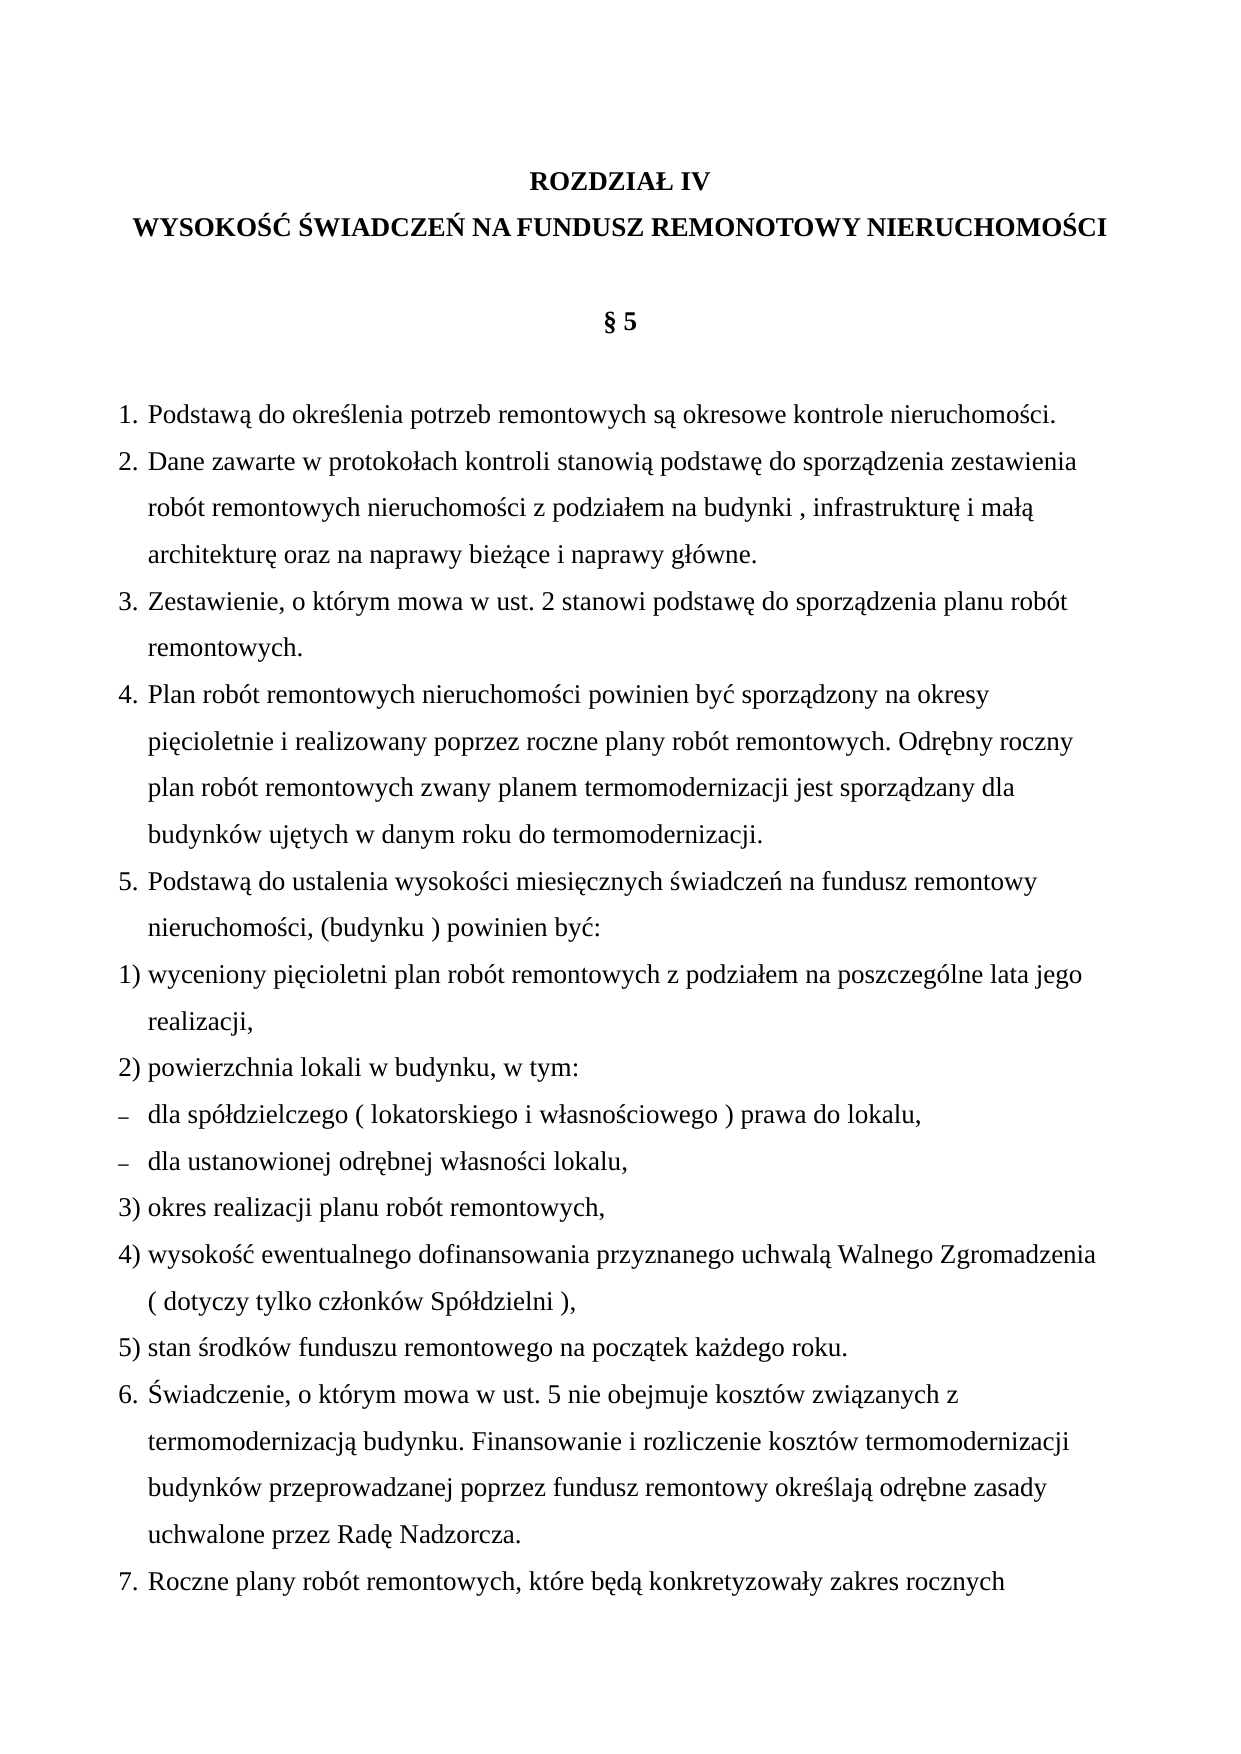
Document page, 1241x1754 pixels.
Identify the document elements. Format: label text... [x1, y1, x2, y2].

list Plan robót remontowych nieruchomości powinien być sporządzony na okresy pięcioletnie i realizowany poprzez roczne plany robót remontowych. Odrębny roczny plan robót remontowych zwany planem termomodernizacji jest sporządzany dla budynków ujętych w danym roku do termomodernizacji. [118, 678, 1122, 849]
list Podstawą do ustalenia wysokości miesięcznych świadczeń na fundusz remontowy nieruchomości, (budynku ) powinien być: [118, 865, 1122, 943]
list wysokość ewentualnego dofinansowania przyznanego uchwalą Walnego Zgromadzenia ( dotyczy tylko członków Spółdzielni ), [118, 1238, 1122, 1316]
text WYSOKOŚĆ ŚWIADCZEŃ NA FUNDUSZ REMONOTOWY NIERUCHOMOŚCI [118, 211, 1122, 243]
text § 5 [118, 305, 1122, 336]
list powierzchnia lokali w budynku, w tym: [118, 1051, 1122, 1083]
list Roczne plany robót remontowych, które będą konkretyzowały zakres rocznych [118, 1565, 1122, 1596]
list Świadczenie, o którym mowa w ust. 5 nie obejmuje kosztów związanych z termomodernizacją budynku. Finansowanie i rozliczenie kosztów termomodernizacji budynków przeprowadzanej poprzez fundusz remontowy określają odrębne zasady uchwalone przez Radę Nadzorcza. [118, 1378, 1122, 1549]
list Podstawą do określenia potrzeb remontowych są okresowe kontrole nieruchomości. [118, 398, 1122, 429]
list dla ustanowionej odrębnej własności lokalu, [118, 1145, 1122, 1176]
list wyceniony pięcioletni plan robót remontowych z podziałem na poszczególne lata jego realizacji, [118, 958, 1122, 1036]
list Dane zawarte w protokołach kontroli stanowią podstawę do sporządzenia zestawienia robót remontowych nieruchomości z podziałem na budynki , infrastrukturę i małą architekturę oraz na naprawy bieżące i naprawy główne. [118, 445, 1122, 569]
list dla spółdzielczego ( lokatorskiego i własnościowego ) prawa do lokalu, [118, 1098, 1122, 1129]
list stan środków funduszu remontowego na początek każdego roku. [118, 1331, 1122, 1363]
list okres realizacji planu robót remontowych, [118, 1191, 1122, 1223]
text ROZDZIAŁ IV [118, 165, 1122, 196]
list Zestawienie, o którym mowa w ust. 2 stanowi podstawę do sporządzenia planu robót remontowych. [118, 585, 1122, 663]
